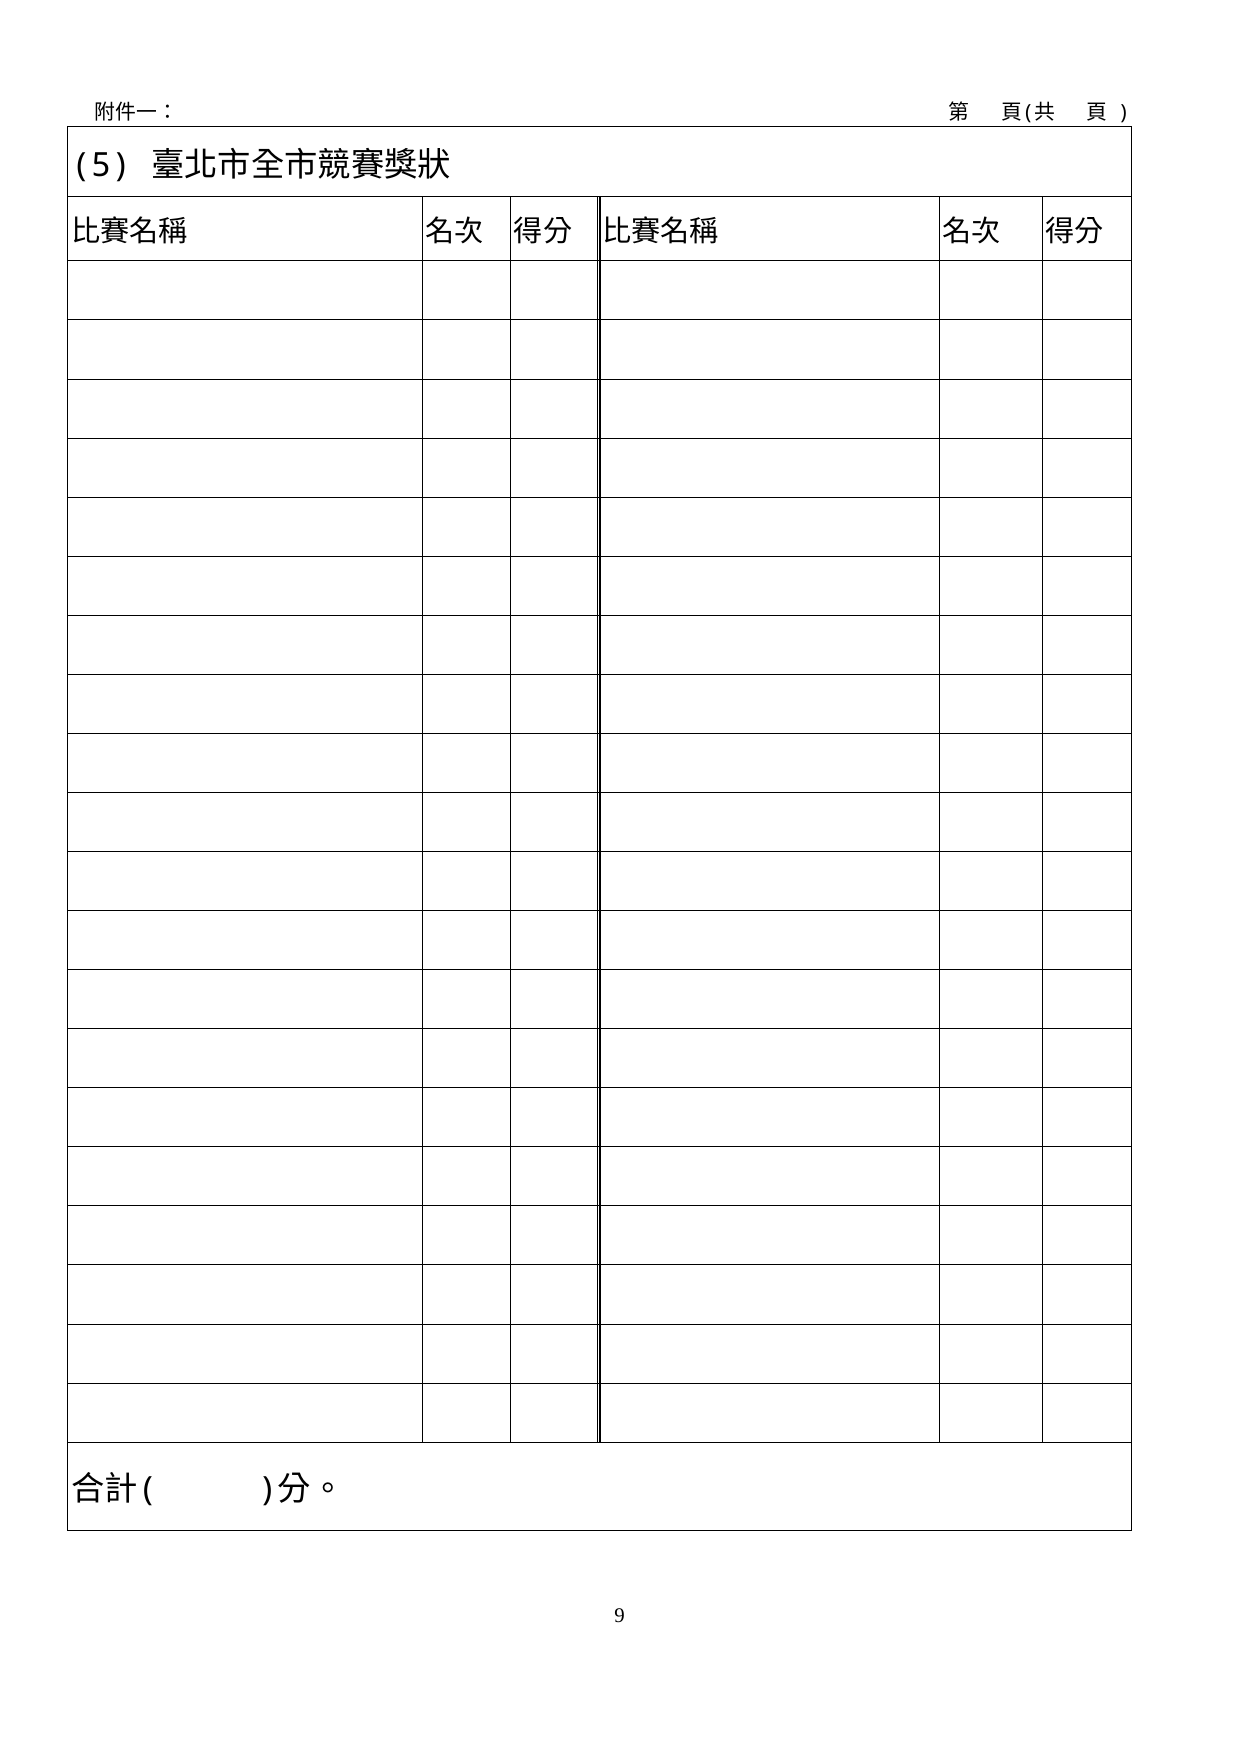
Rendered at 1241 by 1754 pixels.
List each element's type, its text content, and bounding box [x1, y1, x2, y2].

table_cell [940, 616, 1042, 674]
table_cell [1043, 793, 1131, 851]
table_cell [940, 911, 1042, 969]
table_cell [68, 734, 422, 792]
table_cell [1043, 1325, 1131, 1382]
table_cell [1043, 1265, 1131, 1323]
table_cell [511, 1147, 597, 1205]
table_cell [423, 1088, 510, 1146]
table_cell [601, 439, 939, 497]
table_cell [68, 793, 422, 851]
table_cell [940, 439, 1042, 497]
table_cell [601, 1325, 939, 1382]
table_cell [423, 498, 510, 556]
table_cell [423, 852, 510, 910]
table_cell [511, 557, 597, 615]
table_cell [940, 1147, 1042, 1205]
table_cell [601, 970, 939, 1028]
table_cell [423, 675, 510, 733]
table_cell [68, 1265, 422, 1323]
table_cell [423, 1384, 510, 1442]
table_cell [68, 675, 422, 733]
table_cell [940, 1384, 1042, 1442]
table_cell [601, 320, 939, 378]
table_cell [423, 380, 510, 437]
table_header (5) 臺北市全市競賽獎狀 [68, 127, 1131, 196]
table_cell [423, 793, 510, 851]
table_cell [511, 380, 597, 437]
table_cell [1043, 498, 1131, 556]
table_cell [423, 261, 510, 319]
table_cell [511, 970, 597, 1028]
table_cell [1043, 852, 1131, 910]
table_cell [423, 320, 510, 378]
table_cell [68, 557, 422, 615]
table_cell [511, 734, 597, 792]
table_cell [940, 1265, 1042, 1323]
table_cell [601, 1384, 939, 1442]
table_cell [68, 439, 422, 497]
table_cell [601, 380, 939, 437]
table_cell 名次 [940, 197, 1042, 260]
table_cell [511, 793, 597, 851]
table_cell [423, 734, 510, 792]
table_cell [601, 1147, 939, 1205]
table_cell [511, 320, 597, 378]
table_cell [601, 1029, 939, 1087]
table_cell [68, 1029, 422, 1087]
table_cell [423, 1206, 510, 1264]
table_cell [940, 320, 1042, 378]
table_cell [1043, 320, 1131, 378]
table_cell [1043, 911, 1131, 969]
table_cell [68, 320, 422, 378]
table_cell [423, 1265, 510, 1323]
table_cell [511, 911, 597, 969]
table_cell [68, 1147, 422, 1205]
table_cell [940, 675, 1042, 733]
text 附件一： 第 頁(共 頁 ) [94, 96, 1144, 126]
table_cell [940, 498, 1042, 556]
table_cell [423, 616, 510, 674]
table_cell [601, 675, 939, 733]
table_cell [940, 734, 1042, 792]
table_cell [511, 1029, 597, 1087]
table_cell [1043, 1088, 1131, 1146]
table_cell [1043, 675, 1131, 733]
table_cell [423, 1029, 510, 1087]
table_cell [601, 793, 939, 851]
table_cell [940, 1029, 1042, 1087]
table_cell [68, 616, 422, 674]
table_cell [601, 261, 939, 319]
table_cell [511, 1384, 597, 1442]
table_cell [1043, 734, 1131, 792]
table_cell [1043, 439, 1131, 497]
table_cell [423, 557, 510, 615]
table_cell [68, 852, 422, 910]
table_cell [601, 734, 939, 792]
table_cell [601, 911, 939, 969]
table_cell [511, 1265, 597, 1323]
table_cell [601, 1088, 939, 1146]
table_cell [601, 1206, 939, 1264]
table_cell [1043, 970, 1131, 1028]
table_cell [68, 380, 422, 437]
table_cell [1043, 616, 1131, 674]
table_cell [423, 970, 510, 1028]
table_cell 合計( )分。 [68, 1443, 1131, 1530]
table_cell [940, 1088, 1042, 1146]
table_cell 名次 [423, 197, 510, 260]
table_cell [68, 261, 422, 319]
table_cell [511, 261, 597, 319]
table_cell [511, 498, 597, 556]
table_cell [940, 261, 1042, 319]
table_cell [940, 557, 1042, 615]
table_cell [940, 793, 1042, 851]
table_cell [511, 616, 597, 674]
table_cell [68, 1325, 422, 1382]
table_cell 得分 [511, 197, 597, 260]
table_cell [68, 970, 422, 1028]
table_cell [1043, 1384, 1131, 1442]
table_cell [940, 852, 1042, 910]
table_cell [68, 911, 422, 969]
table_cell [511, 852, 597, 910]
table_cell 得分 [1043, 197, 1131, 260]
table_cell [68, 498, 422, 556]
table_cell [68, 1384, 422, 1442]
table_cell [1043, 380, 1131, 437]
table_cell [423, 1147, 510, 1205]
table_cell [1043, 1029, 1131, 1087]
table_cell [68, 1206, 422, 1264]
table_cell [601, 1265, 939, 1323]
table_cell 比賽名稱 [601, 197, 939, 260]
table_cell [511, 1088, 597, 1146]
table_cell [940, 1206, 1042, 1264]
table_cell [940, 1325, 1042, 1382]
table_cell [601, 616, 939, 674]
table_cell [511, 439, 597, 497]
table_cell [423, 1325, 510, 1382]
table_cell [1043, 261, 1131, 319]
table_cell [423, 911, 510, 969]
table_cell [940, 970, 1042, 1028]
table_cell [1043, 557, 1131, 615]
table_cell [601, 498, 939, 556]
table_cell [1043, 1147, 1131, 1205]
table_cell [511, 1325, 597, 1382]
table_cell [1043, 1206, 1131, 1264]
table_cell [940, 380, 1042, 437]
table_cell [511, 675, 597, 733]
table_cell [601, 852, 939, 910]
table_cell 比賽名稱 [68, 197, 422, 260]
table_cell [511, 1206, 597, 1264]
table_cell [68, 1088, 422, 1146]
table_cell [423, 439, 510, 497]
table_cell [601, 557, 939, 615]
